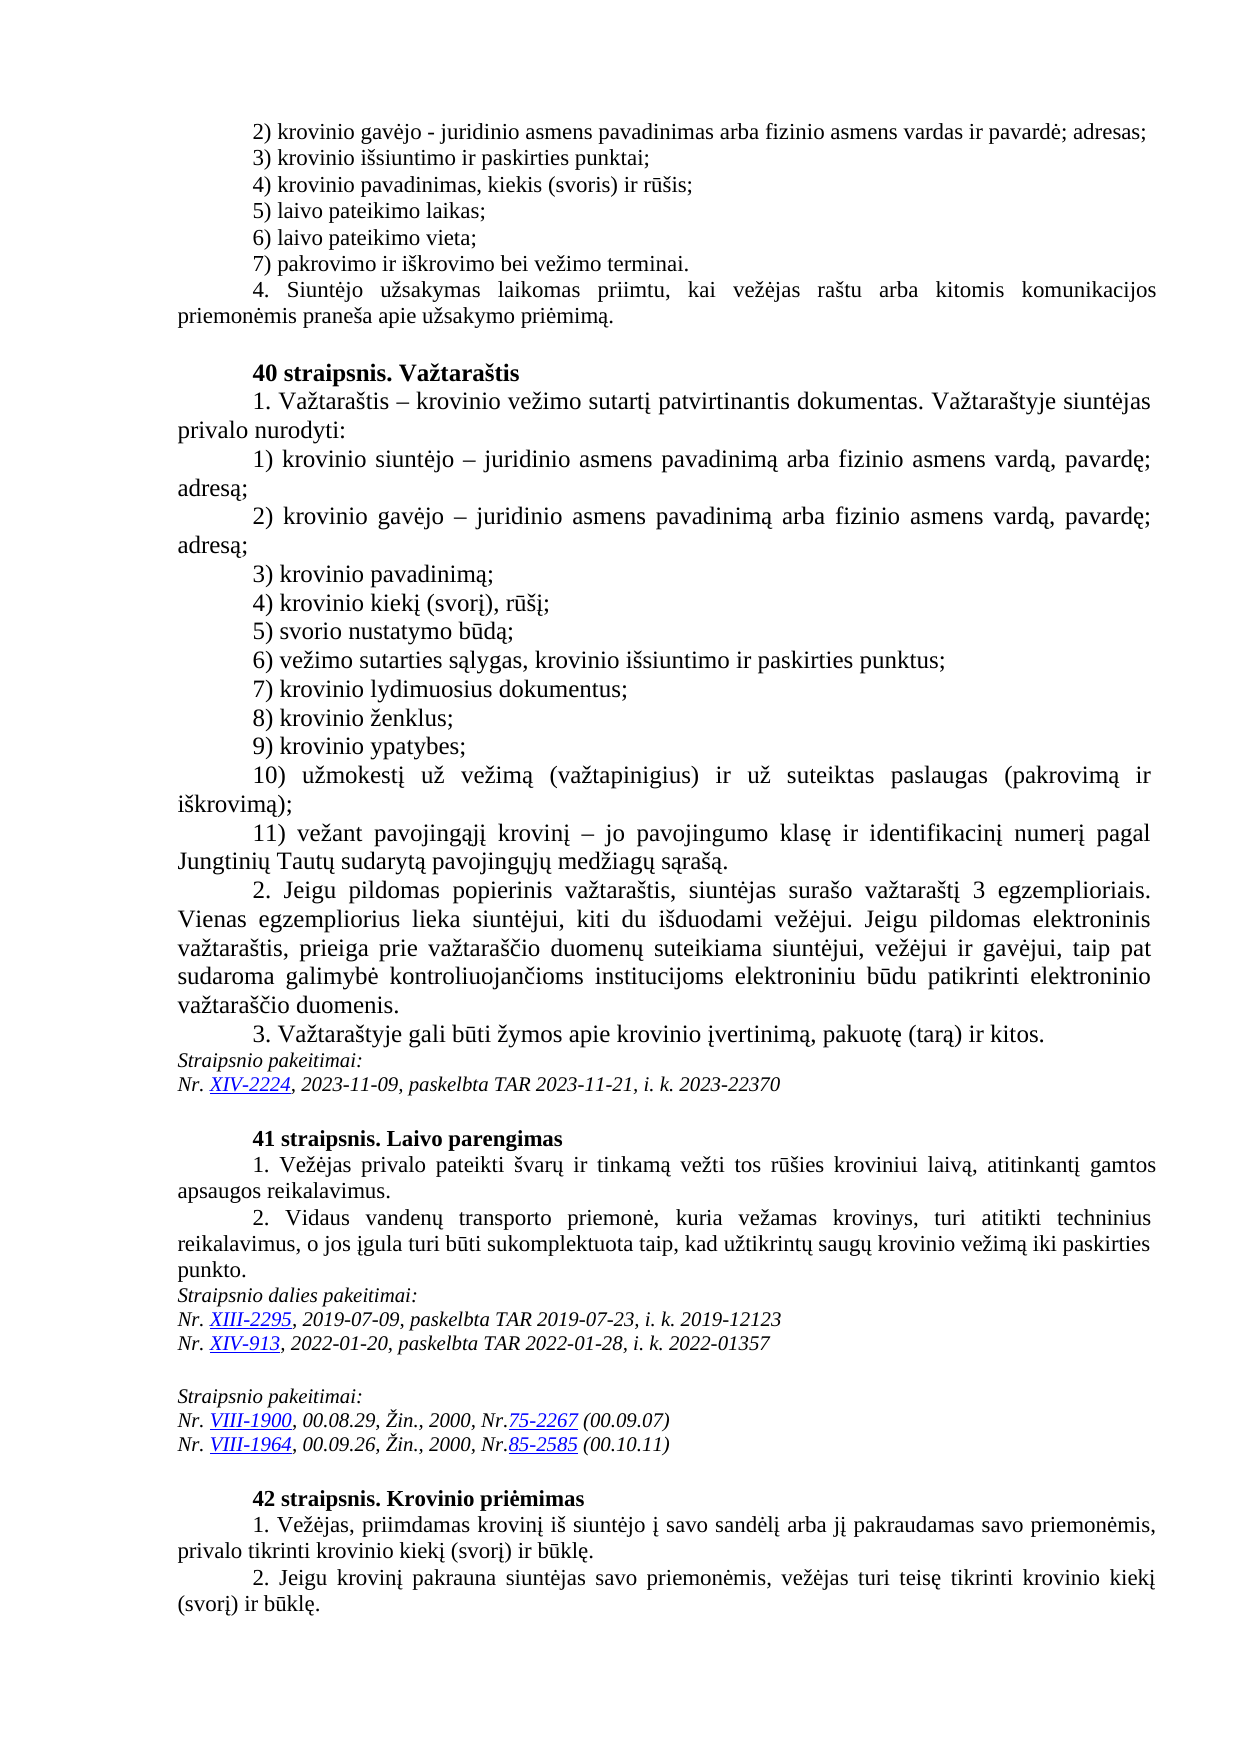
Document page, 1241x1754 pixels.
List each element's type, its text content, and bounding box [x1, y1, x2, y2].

text Nr. VIII-1964, 00.09.26, Žin., 2000, Nr.85-2585 (00.10.11) [177, 1432, 1158, 1456]
text 3) krovinio išsiuntimo ir paskirties punktai; [177, 144, 1158, 171]
text Nr. XIV-913, 2022-01-20, paskelbta TAR 2022-01-28, i. k. 2022-01357 [177, 1331, 1152, 1355]
text 2. Jeigu pildomas popierinis važtaraštis, siuntėjas surašo važtaraštį 3 egzemplioriais. Vienas egzempliorius lieka siuntėjui, kiti du išduodami vežėjui. Jeigu pildomas elektroninis važtaraštis, prieiga prie važtaraščio duomenų suteikiama siuntėjui, vežėjui ir gavėjui, taip pat sudaroma galimybė kontroliuojančioms institucijoms elektroniniu būdu patikrinti elektroninio važtaraščio duomenis. [177, 875, 1152, 1019]
text Straipsnio pakeitimai: [177, 1384, 1158, 1408]
text Nr. VIII-1900, 00.08.29, Žin., 2000, Nr.75-2267 (00.09.07) [177, 1408, 1158, 1432]
text 3) krovinio pavadinimą; [177, 559, 1152, 588]
text 9) krovinio ypatybes; [177, 731, 1152, 760]
text 7) krovinio lydimuosius dokumentus; [177, 674, 1152, 703]
text 1. Vežėjas, priimdamas krovinį iš siuntėjo į savo sandėlį arba jį pakraudamas savo priemonėmis, privalo tikrinti krovinio kiekį (svorį) ir būklę. [177, 1511, 1158, 1564]
text 1) krovinio siuntėjo – juridinio asmens pavadinimą arba fizinio asmens vardą, pavardę; adresą; [177, 444, 1152, 501]
text Nr. XIII-2295, 2019-07-09, paskelbta TAR 2019-07-23, i. k. 2019-12123 [177, 1307, 1152, 1331]
text 42 straipsnis. Krovinio priėmimas [177, 1484, 1158, 1511]
text 11) vežant pavojingąjį krovinį – jo pavojingumo klasę ir identifikacinį numerį pagal Jungtinių Tautų sudarytą pavojingųjų medžiagų sąrašą. [177, 818, 1152, 875]
text Straipsnio pakeitimai: [177, 1048, 1152, 1072]
text Nr. XIV-2224, 2023-11-09, paskelbta TAR 2023-11-21, i. k. 2023-22370 [177, 1072, 1152, 1096]
text 6) laivo pateikimo vieta; [177, 223, 1158, 250]
text 2) krovinio gavėjo - juridinio asmens pavadinimas arba fizinio asmens vardas ir pavardė; adresas; [177, 118, 1158, 144]
text 4. Siuntėjo užsakymas laikomas priimtu, kai vežėjas raštu arba kitomis komunikacijos priemonėmis praneša apie užsakymo priėmimą. [177, 276, 1158, 329]
text 3. Važtaraštyje gali būti žymos apie krovinio įvertinimą, pakuotę (tarą) ir kitos. [177, 1019, 1152, 1048]
text 5) svorio nustatymo būdą; [177, 616, 1152, 645]
text 1. Važtaraštis – krovinio vežimo sutartį patvirtinantis dokumentas. Važtaraštyje siuntėjas privalo nurodyti: [177, 386, 1152, 444]
text 1. Vežėjas privalo pateikti švarų ir tinkamą vežti tos rūšies kroviniui laivą, atitinkantį gamtos apsaugos reikalavimus. [177, 1151, 1158, 1204]
text 41 straipsnis. Laivo parengimas [177, 1124, 1158, 1151]
text Straipsnio dalies pakeitimai: [177, 1283, 1152, 1307]
text 5) laivo pateikimo laikas; [177, 197, 1158, 223]
text 6) vežimo sutarties sąlygas, krovinio išsiuntimo ir paskirties punktus; [177, 645, 1152, 674]
text 8) krovinio ženklus; [177, 703, 1152, 731]
text 2. Jeigu krovinį pakrauna siuntėjas savo priemonėmis, vežėjas turi teisę tikrinti krovinio kiekį (svorį) ir būklę. [177, 1564, 1158, 1616]
text 4) krovinio kiekį (svorį), rūšį; [177, 588, 1152, 616]
text 2) krovinio gavėjo – juridinio asmens pavadinimą arba fizinio asmens vardą, pavardę; adresą; [177, 501, 1152, 559]
text 7) pakrovimo ir iškrovimo bei vežimo terminai. [177, 250, 1158, 276]
text 10) užmokestį už vežimą (važtapinigius) ir už suteiktas paslaugas (pakrovimą ir iškrovimą); [177, 760, 1152, 818]
text 40 straipsnis. Važtaraštis [177, 358, 1152, 386]
text 2. Vidaus vandenų transporto priemonė, kuria vežamas krovinys, turi atitikti techninius reikalavimus, o jos įgula turi būti sukomplektuota taip, kad užtikrintų saugų krovinio vežimą iki paskirties punkto. [177, 1204, 1152, 1283]
text 4) krovinio pavadinimas, kiekis (svoris) ir rūšis; [177, 171, 1158, 197]
